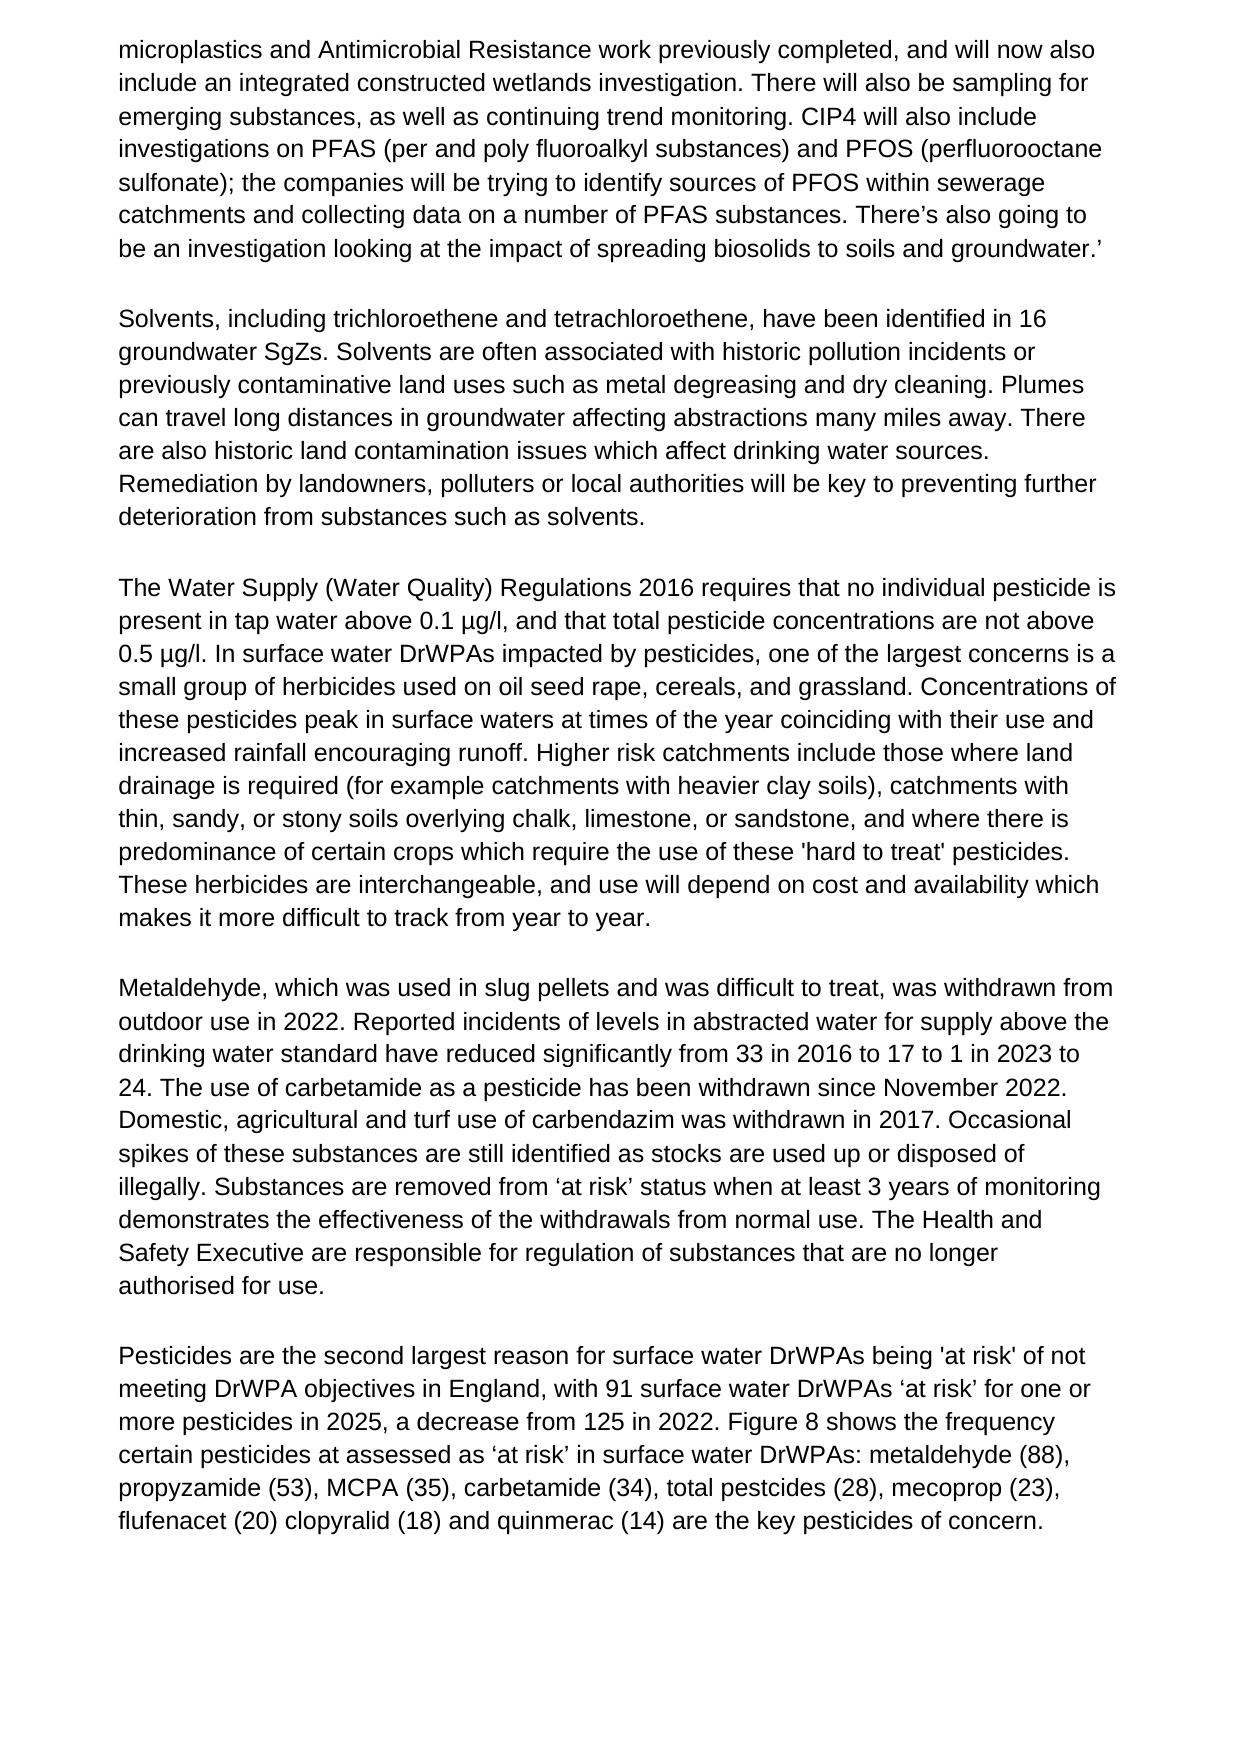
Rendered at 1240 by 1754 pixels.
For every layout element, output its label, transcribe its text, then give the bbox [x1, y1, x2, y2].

text Pesticides are the second largest reason for surface water DrWPAs being 'at risk' of not meeting DrWPA objectives in England, with 91 surface water DrWPAs ‘at risk’ for one or more pesticides in 2025, a decrease from 125 in 2022. Figure 8 shows the frequency certain pesticides at assessed as ‘at risk’ in surface water DrWPAs: metaldehyde (88), propyzamide (53), MCPA (35), carbetamide (34), total pestcides (28), mecoprop (23), flufenacet (20) clopyralid (18) and quinmerac (14) are the key pesticides of concern. [118, 1341, 1121, 1535]
text Solvents, including trichloroethene and tetrachloroethene, have been identified in 16 groundwater SgZs. Solvents are often associated with historic pollution incidents or previously contaminative land uses such as metal degreasing and dry cleaning. Plumes can travel long distances in groundwater affecting abstractions many miles away. There are also historic land contamination issues which affect drinking water sources. Remediation by landowners, polluters or local authorities will be key to preventing further deterioration from substances such as solvents. [118, 304, 1121, 531]
text Metaldehyde, which was used in slug pellets and was difficult to treat, was withdrawn from outdoor use in 2022. Reported incidents of levels in abstracted water for supply above the drinking water standard have reduced significantly from 33 in 2016 to 17 to 1 in 2023 to 24. The use of carbetamide as a pesticide has been withdrawn since November 2022. Domestic, agricultural and turf use of carbendazim was withdrawn in 2017. Occasional spikes of these substances are still identified as stocks are used up or disposed of illegally. Substances are removed from ‘at risk’ status when at least 3 years of monitoring demonstrates the effectiveness of the withdrawals from normal use. The Health and Safety Executive are responsible for regulation of substances that are no longer authorised for use. [118, 973, 1121, 1299]
text The Water Supply (Water Quality) Regulations 2016 requires that no individual pesticide is present in tap water above 0.1 µg/l, and that total pesticide concentrations are not above 0.5 µg/l. In surface water DrWPAs impacted by pesticides, one of the largest concerns is a small group of herbicides used on oil seed rape, cereals, and grassland. Concentrations of these pesticides peak in surface waters at times of the year coinciding with their use and increased rainfall encouraging runoff. Higher risk catchments include those where land drainage is required (for example catchments with heavier clay soils), catchments with thin, sandy, or stony soils overlying chalk, limestone, or sandstone, and where there is predominance of certain crops which require the use of these 'hard to treat' pesticides. These herbicides are interchangeable, and use will depend on cost and availability which makes it more difficult to track from year to year. [118, 573, 1121, 932]
text microplastics and Antimicrobial Resistance work previously completed, and will now also include an integrated constructed wetlands investigation. There will also be sampling for emerging substances, as well as continuing trend monitoring. CIP4 will also include investigations on PFAS (per and poly fluoroalkyl substances) and PFOS (perfluorooctane sulfonate); the companies will be trying to identify sources of PFOS within sewerage catchments and collecting data on a number of PFAS substances. There’s also going to be an investigation looking at the impact of spreading biosolids to soils and groundwater.’ [118, 35, 1121, 262]
